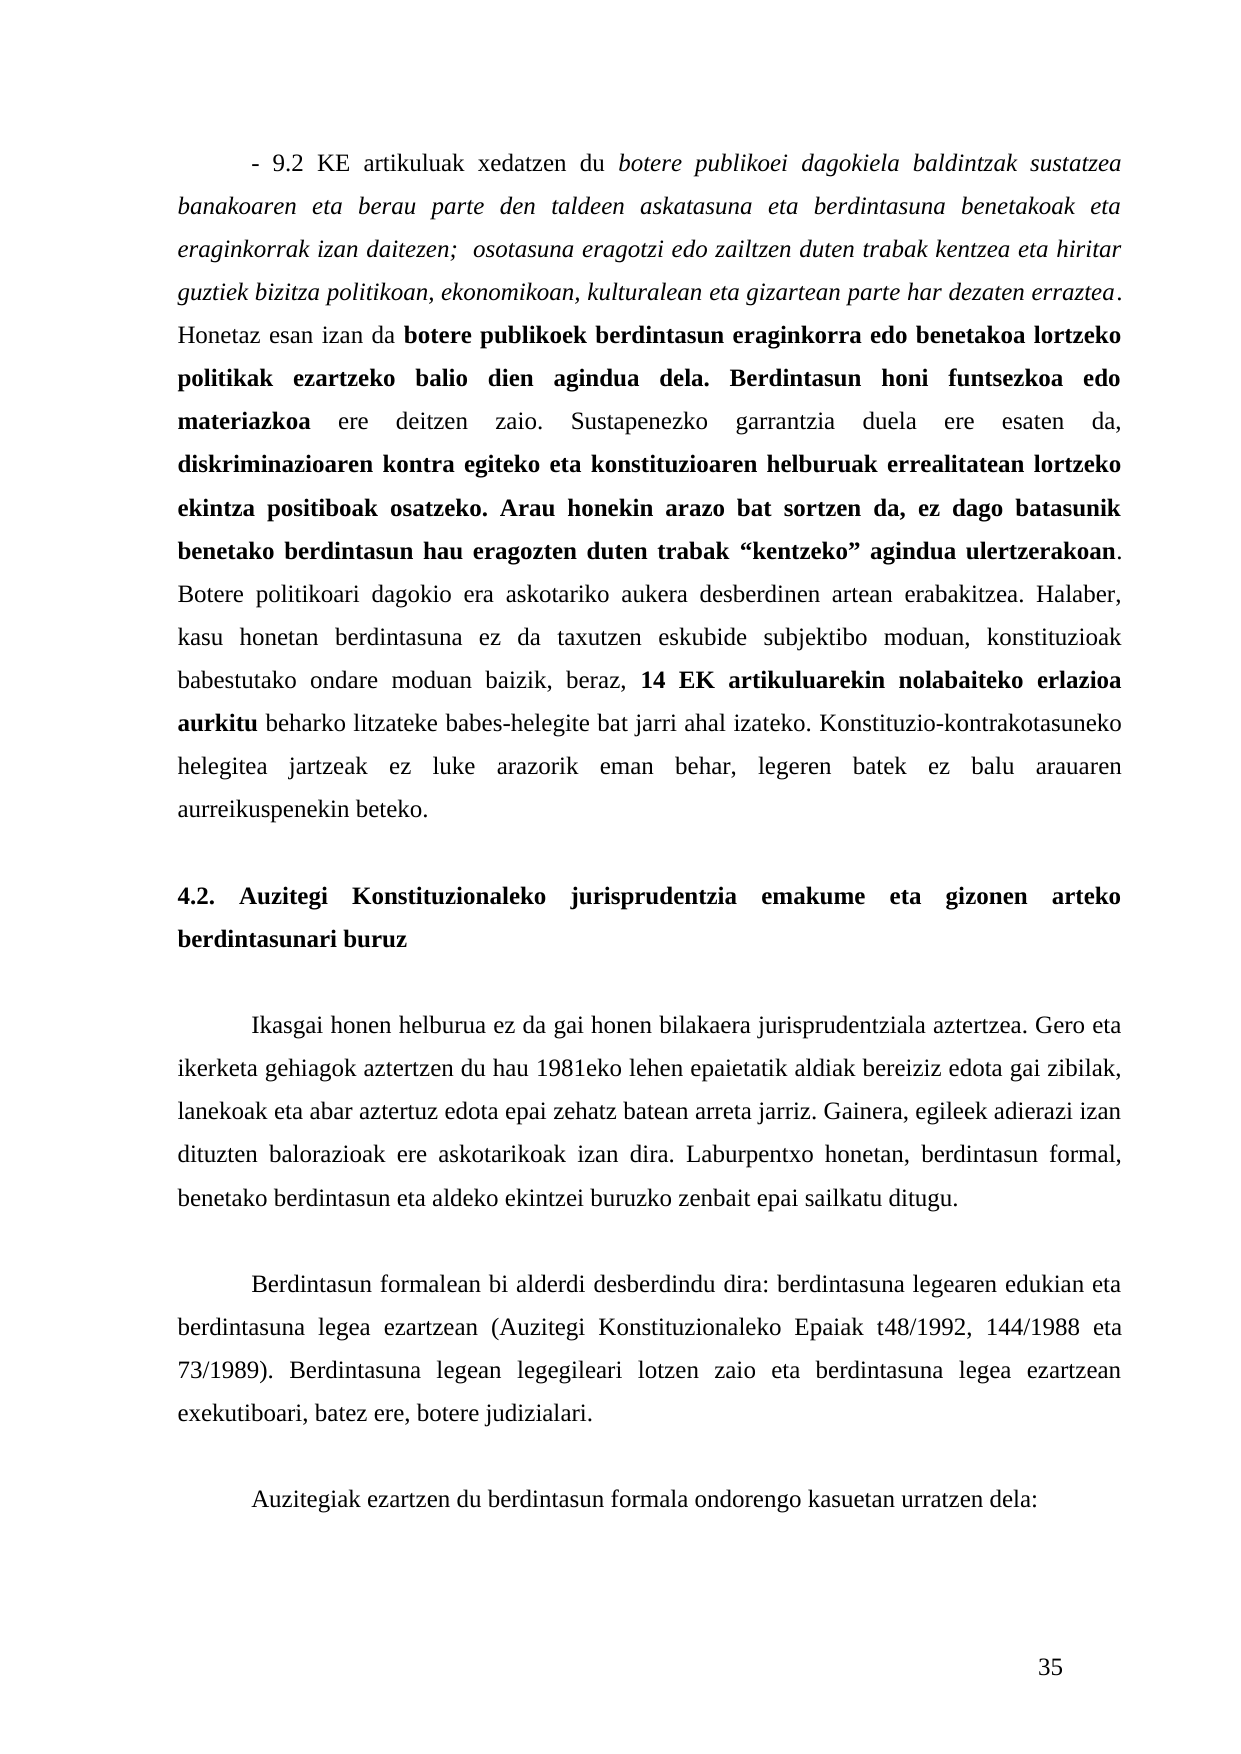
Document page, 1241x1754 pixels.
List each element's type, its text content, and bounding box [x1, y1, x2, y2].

text Berdintasun formalean bi alderdi desberdindu dira: berdintasuna legearen edukian eta berdintasuna legea ezartzean (Auzitegi Konstituzionaleko Epaiak t48/1992, 144/1988 eta 73/1989). Berdintasuna legean legegileari lotzen zaio eta berdintasuna legea ezartzean exekutiboari, batez ere, botere judizialari. [177, 1269, 1122, 1427]
text 4.2. Auzitegi Konstituzionaleko jurisprudentzia emakume eta gizonen arteko berdintasunari buruz [177, 881, 1122, 953]
text Ikasgai honen helburua ez da gai honen bilakaera jurisprudentziala aztertzea. Gero eta ikerketa gehiagok aztertzen du hau 1981eko lehen epaietatik aldiak bereiziz edota gai zibilak, lanekoak eta abar aztertuz edota epai zehatz batean arreta jarriz. Gainera, egileek adierazi izan dituzten balorazioak ere askotarikoak izan dira. Laburpentxo honetan, berdintasun formal, benetako berdintasun eta aldeko ekintzei buruzko zenbait epai sailkatu ditugu. [177, 1010, 1122, 1211]
text Auzitegiak ezartzen du berdintasun formala ondorengo kasuetan urratzen dela: [177, 1484, 1122, 1513]
text - 9.2 KE artikuluak xedatzen du botere publikoei dagokiela baldintzak sustatzea banakoaren eta berau parte den taldeen askatasuna eta berdintasuna benetakoak eta eraginkorrak izan daitezen; osotasuna eragotzi edo zailtzen duten trabak kentzea eta hiritar guztiek bizitza politikoan, ekonomikoan, kulturalean eta gizartean parte har dezaten erraztea. Honetaz esan izan da botere publikoek berdintasun eraginkorra edo benetakoa lortzeko politikak ezartzeko balio dien agindua dela. Berdintasun honi funtsezkoa edo materiazkoa ere deitzen zaio. Sustapenezko garrantzia duela ere esaten da, diskriminazioaren kontra egiteko eta konstituzioaren helburuak errealitatean lortzeko ekintza positiboak osatzeko. Arau honekin arazo bat sortzen da, ez dago batasunik benetako berdintasun hau eragozten duten trabak “kentzeko” agindua ulertzerakoan. Botere politikoari dagokio era askotariko aukera desberdinen artean erabakitzea. Halaber, kasu honetan berdintasuna ez da taxutzen eskubide subjektibo moduan, konstituzioak babestutako ondare moduan baizik, beraz, 14 EK artikuluarekin nolabaiteko erlazioa aurkitu beharko litzateke babes-helegite bat jarri ahal izateko. Konstituzio-kontrakotasuneko helegitea jartzeak ez luke arazorik eman behar, legeren batek ez balu arauaren aurreikuspenekin beteko. [177, 148, 1122, 823]
